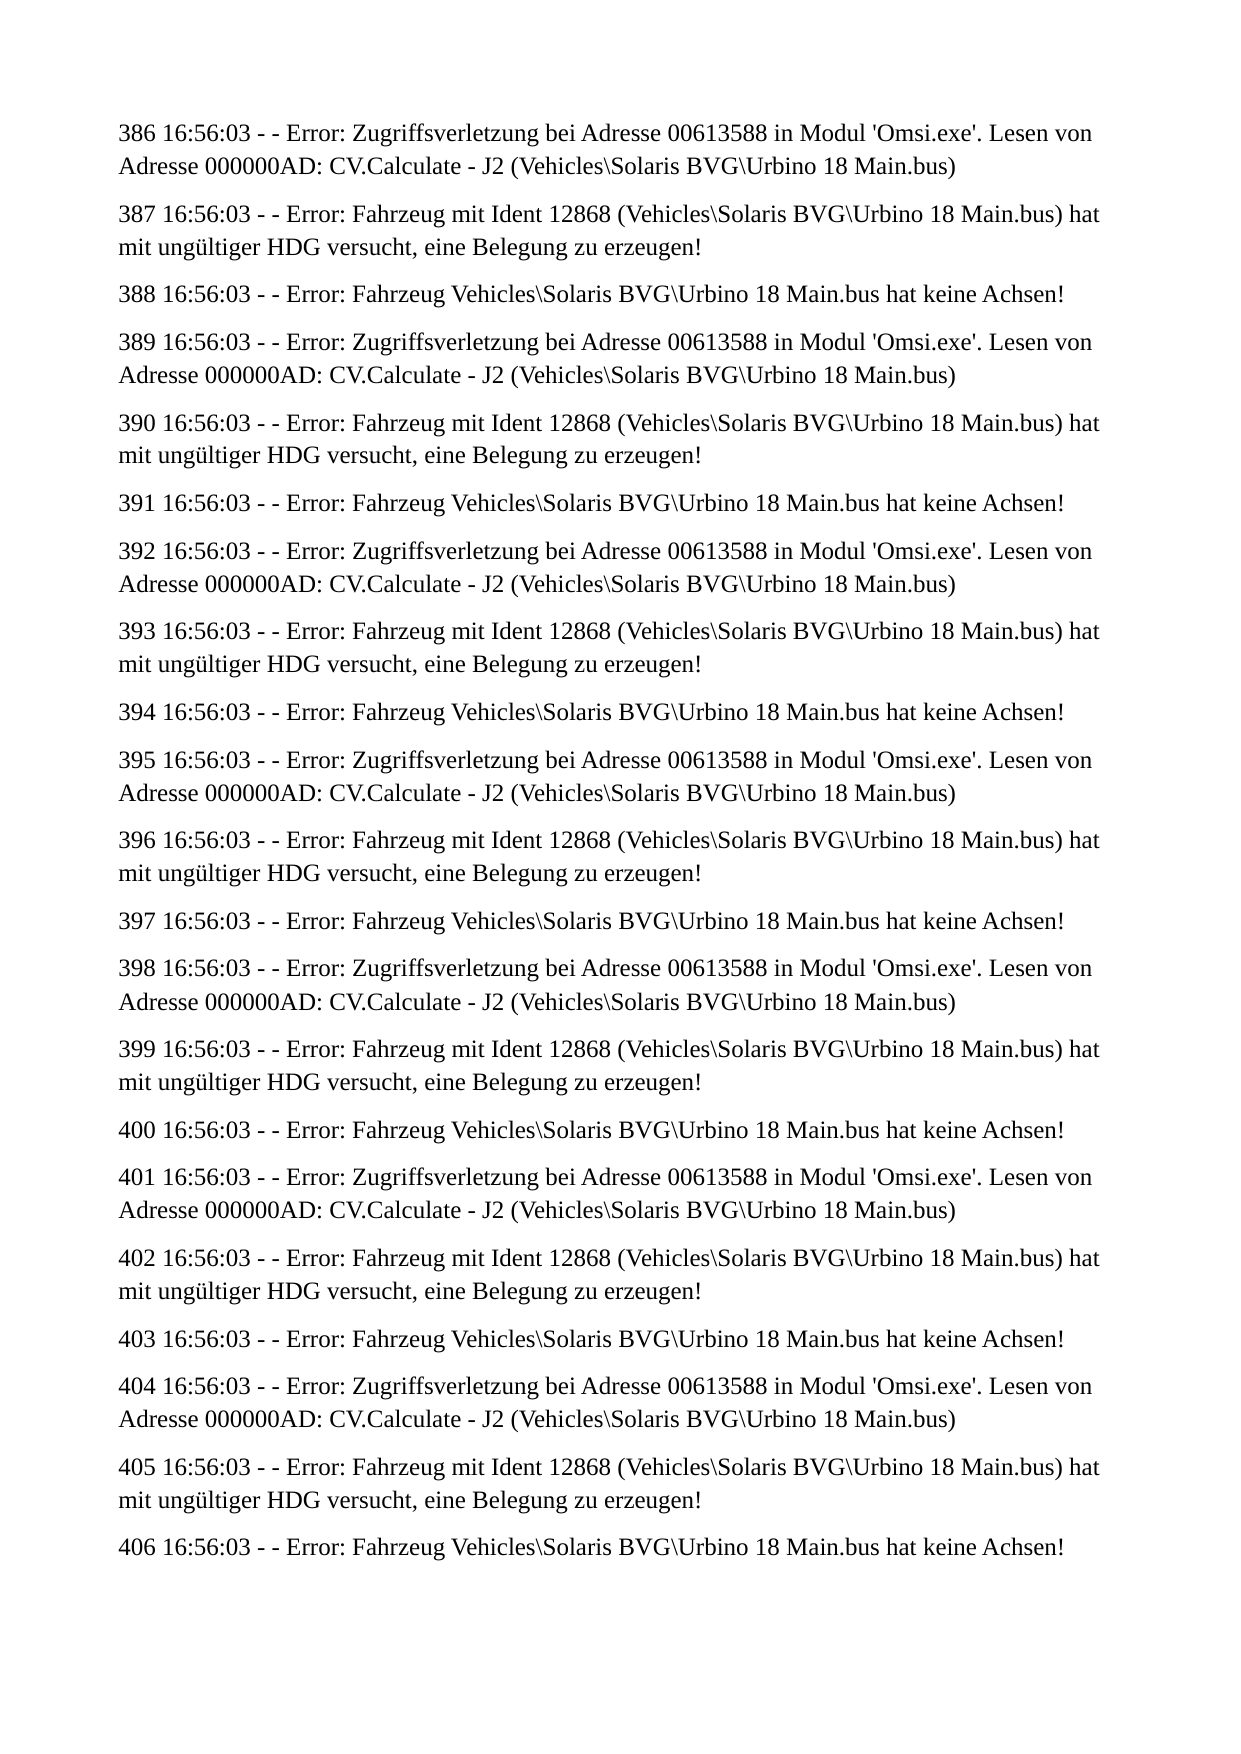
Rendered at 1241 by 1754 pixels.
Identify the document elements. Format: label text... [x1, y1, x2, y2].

text 405 16:56:03 - - Error: Fahrzeug mit Ident 12868 (Vehicles\Solaris BVG\Urbino 18 Main.bus) hat mit ungültiger HDG versucht, eine Belegung zu erzeugen! [118, 1452, 1122, 1514]
text 391 16:56:03 - - Error: Fahrzeug Vehicles\Solaris BVG\Urbino 18 Main.bus hat keine Achsen! [118, 488, 1122, 517]
text 386 16:56:03 - - Error: Zugriffsverletzung bei Adresse 00613588 in Modul 'Omsi.exe'. Lesen von Adresse 000000AD: CV.Calculate - J2 (Vehicles\Solaris BVG\Urbino 18 Main.bus) [118, 118, 1122, 180]
text 406 16:56:03 - - Error: Fahrzeug Vehicles\Solaris BVG\Urbino 18 Main.bus hat keine Achsen! [118, 1532, 1122, 1561]
text 404 16:56:03 - - Error: Zugriffsverletzung bei Adresse 00613588 in Modul 'Omsi.exe'. Lesen von Adresse 000000AD: CV.Calculate - J2 (Vehicles\Solaris BVG\Urbino 18 Main.bus) [118, 1371, 1122, 1433]
text 388 16:56:03 - - Error: Fahrzeug Vehicles\Solaris BVG\Urbino 18 Main.bus hat keine Achsen! [118, 279, 1122, 308]
text 401 16:56:03 - - Error: Zugriffsverletzung bei Adresse 00613588 in Modul 'Omsi.exe'. Lesen von Adresse 000000AD: CV.Calculate - J2 (Vehicles\Solaris BVG\Urbino 18 Main.bus) [118, 1162, 1122, 1224]
text 387 16:56:03 - - Error: Fahrzeug mit Ident 12868 (Vehicles\Solaris BVG\Urbino 18 Main.bus) hat mit ungültiger HDG versucht, eine Belegung zu erzeugen! [118, 199, 1122, 261]
text 397 16:56:03 - - Error: Fahrzeug Vehicles\Solaris BVG\Urbino 18 Main.bus hat keine Achsen! [118, 906, 1122, 935]
text 393 16:56:03 - - Error: Fahrzeug mit Ident 12868 (Vehicles\Solaris BVG\Urbino 18 Main.bus) hat mit ungültiger HDG versucht, eine Belegung zu erzeugen! [118, 616, 1122, 678]
text 398 16:56:03 - - Error: Zugriffsverletzung bei Adresse 00613588 in Modul 'Omsi.exe'. Lesen von Adresse 000000AD: CV.Calculate - J2 (Vehicles\Solaris BVG\Urbino 18 Main.bus) [118, 953, 1122, 1015]
text 402 16:56:03 - - Error: Fahrzeug mit Ident 12868 (Vehicles\Solaris BVG\Urbino 18 Main.bus) hat mit ungültiger HDG versucht, eine Belegung zu erzeugen! [118, 1243, 1122, 1305]
text 400 16:56:03 - - Error: Fahrzeug Vehicles\Solaris BVG\Urbino 18 Main.bus hat keine Achsen! [118, 1115, 1122, 1143]
text 395 16:56:03 - - Error: Zugriffsverletzung bei Adresse 00613588 in Modul 'Omsi.exe'. Lesen von Adresse 000000AD: CV.Calculate - J2 (Vehicles\Solaris BVG\Urbino 18 Main.bus) [118, 745, 1122, 806]
text 399 16:56:03 - - Error: Fahrzeug mit Ident 12868 (Vehicles\Solaris BVG\Urbino 18 Main.bus) hat mit ungültiger HDG versucht, eine Belegung zu erzeugen! [118, 1034, 1122, 1096]
text 389 16:56:03 - - Error: Zugriffsverletzung bei Adresse 00613588 in Modul 'Omsi.exe'. Lesen von Adresse 000000AD: CV.Calculate - J2 (Vehicles\Solaris BVG\Urbino 18 Main.bus) [118, 327, 1122, 389]
text 390 16:56:03 - - Error: Fahrzeug mit Ident 12868 (Vehicles\Solaris BVG\Urbino 18 Main.bus) hat mit ungültiger HDG versucht, eine Belegung zu erzeugen! [118, 408, 1122, 469]
text 403 16:56:03 - - Error: Fahrzeug Vehicles\Solaris BVG\Urbino 18 Main.bus hat keine Achsen! [118, 1324, 1122, 1352]
text 392 16:56:03 - - Error: Zugriffsverletzung bei Adresse 00613588 in Modul 'Omsi.exe'. Lesen von Adresse 000000AD: CV.Calculate - J2 (Vehicles\Solaris BVG\Urbino 18 Main.bus) [118, 536, 1122, 598]
text 394 16:56:03 - - Error: Fahrzeug Vehicles\Solaris BVG\Urbino 18 Main.bus hat keine Achsen! [118, 697, 1122, 726]
text 396 16:56:03 - - Error: Fahrzeug mit Ident 12868 (Vehicles\Solaris BVG\Urbino 18 Main.bus) hat mit ungültiger HDG versucht, eine Belegung zu erzeugen! [118, 825, 1122, 887]
